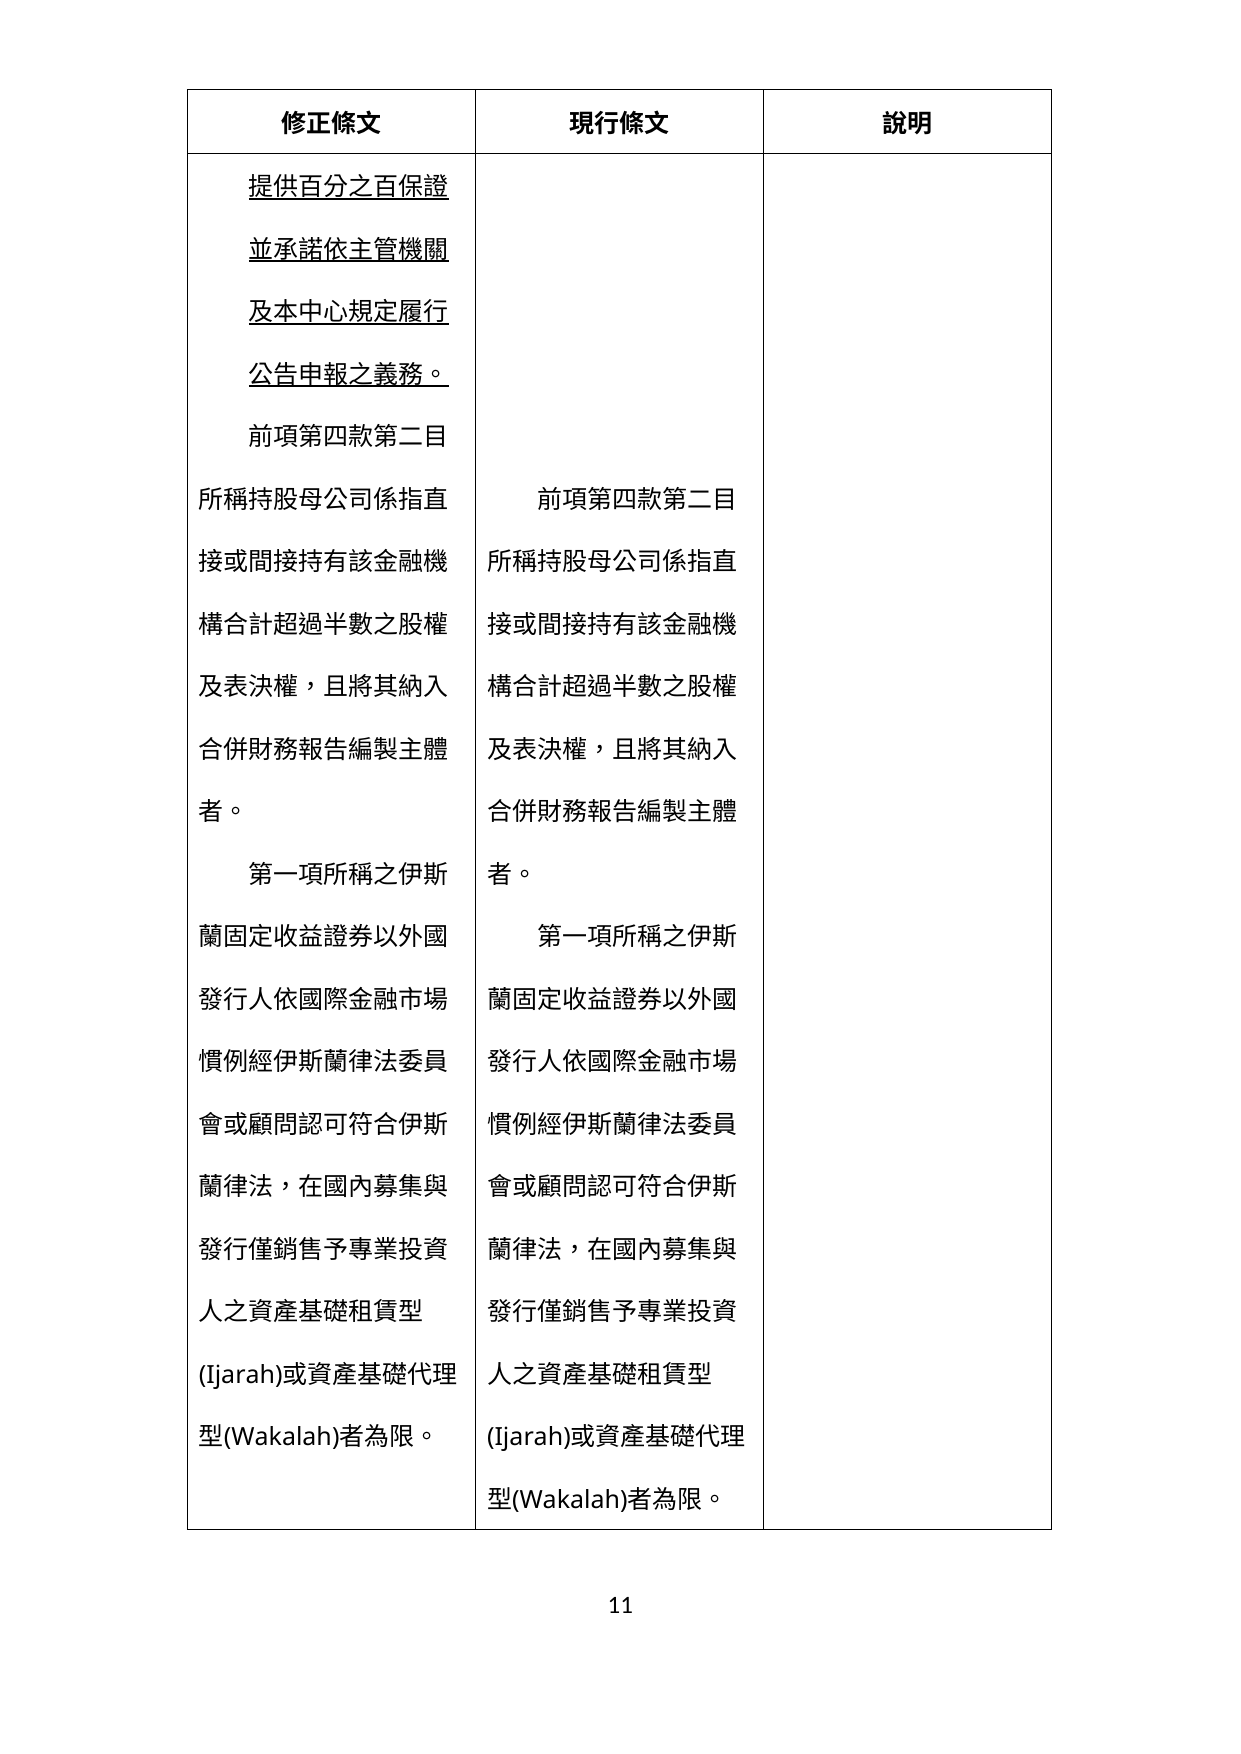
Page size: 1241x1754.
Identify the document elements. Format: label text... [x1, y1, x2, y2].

table_header 現行條文 [476, 90, 763, 153]
table_cell 前項第四款第二目所稱持股母公司係指直接或間接持有該金融機構合計超過半數之股權及表決權，且將其納入合併財務報告編製主體者。 第一項所稱之伊斯蘭固定收益證券以外國發行人依國際金融市場慣例經伊斯蘭律法委員會或顧問認可符合伊斯蘭律法，在國內募集與發行僅銷售予專業投資人之資產基礎租賃型(Ijarah)或資產基礎代理型(Wakalah)者為限。 [476, 154, 763, 1529]
table_header 說明 [764, 90, 1051, 153]
table_header 修正條文 [188, 90, 475, 153]
table_cell 提供百分之百保證並承諾依主管機關及本中心規定履行公告申報之義務。 前項第四款第二目所稱持股母公司係指直接或間接持有該金融機構合計超過半數之股權及表決權，且將其納入合併財務報告編製主體者。 第一項所稱之伊斯蘭固定收益證券以外國發行人依國際金融市場慣例經伊斯蘭律法委員會或顧問認可符合伊斯蘭律法，在國內募集與發行僅銷售予專業投資人之資產基礎租賃型(Ijarah)或資產基礎代理型(Wakalah)者為限。 [188, 154, 475, 1529]
table_cell [764, 154, 1051, 1529]
